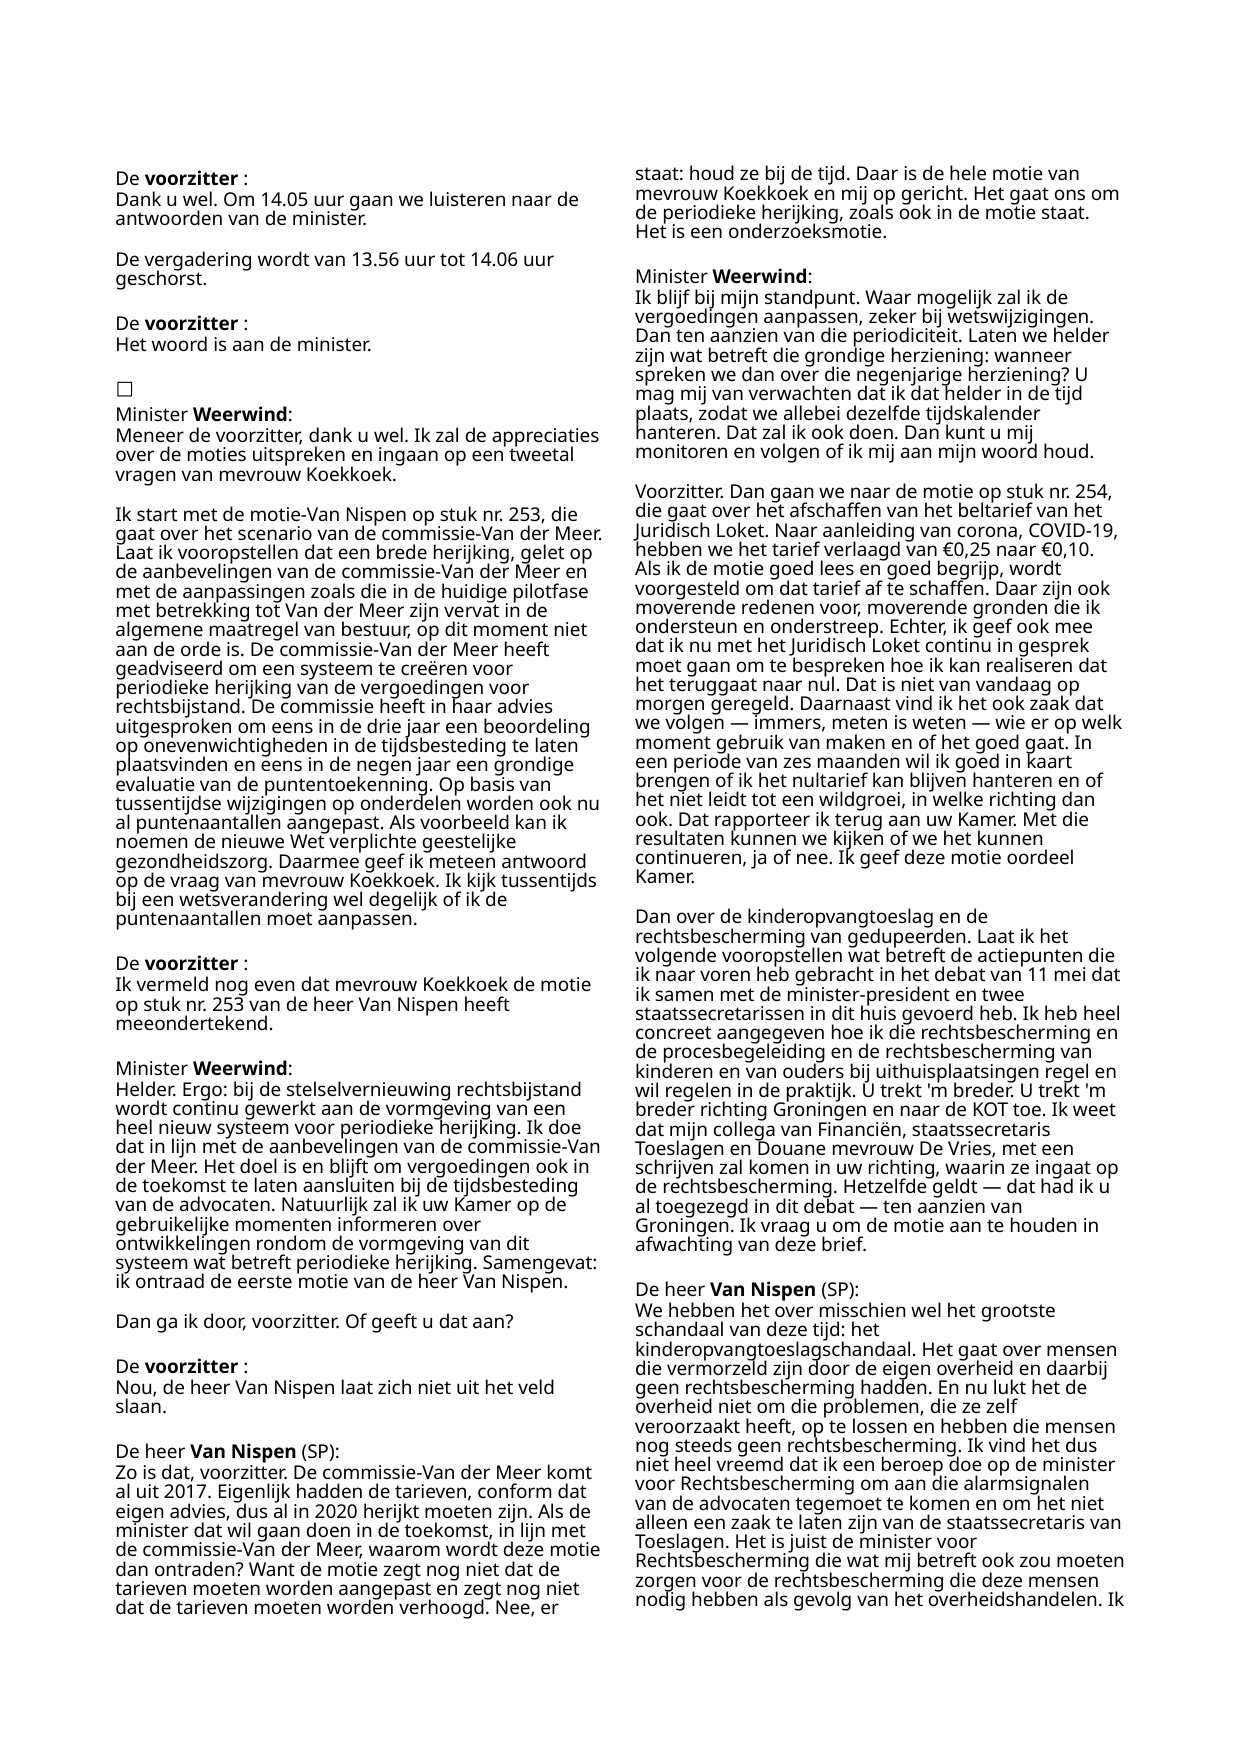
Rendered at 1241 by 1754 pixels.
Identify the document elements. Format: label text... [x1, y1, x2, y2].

text Minister Weerwind: [115, 1055, 605, 1081]
text Meneer de voorzitter, dank u wel. Ik zal de appreciaties over de moties uitspreken en ingaan op een tweetal vragen van mevrouw Koekkoek. [115, 427, 605, 485]
text Dank u wel. Om 14.05 uur gaan we luisteren naar de antwoorden van de minister. [115, 191, 605, 230]
text Dan ga ik door, voorzitter. Of geeft u dat aan? [115, 1313, 605, 1333]
text De voorzitter : [115, 951, 605, 976]
text We hebben het over misschien wel het grootste schandaal van deze tijd: het kinderopvangtoeslagschandaal. Het gaat over mensen die vermorzeld zijn door de eigen overheid en daarbij geen rechtsbescherming hadden. En nu lukt het de overheid niet om die problemen, die ze zelf veroorzaakt heeft, op te lossen en hebben die mensen nog steeds geen rechtsbescherming. Ik vind het dus niet heel vreemd dat ik een beroep doe op de minister voor Rechtsbescherming om aan die alarmsignalen van de advocaten tegemoet te komen en om het niet alleen een zaak te laten zijn van de staatssecretaris van Toeslagen. Het is juist de minister voor Rechtsbescherming die wat mij betreft ook zou moeten zorgen voor de rechtsbescherming die deze mensen nodig hebben als gevolg van het overheidshandelen. Ik [635, 1302, 1125, 1610]
text De heer Van Nispen (SP): [115, 1438, 605, 1464]
text Minister Weerwind: [635, 263, 1125, 289]
text De heer Van Nispen (SP): [635, 1276, 1125, 1302]
text Zo is dat, voorzitter. De commissie-Van der Meer komt al uit 2017. Eigenlijk hadden de tarieven, conform dat eigen advies, dus al in 2020 herijkt moeten zijn. Als de minister dat wil gaan doen in de toekomst, in lijn met de commissie-Van der Meer, waarom wordt deze motie dan ontraden? Want de motie zegt nog niet dat de tarieven moeten worden aangepast en zegt nog niet dat de tarieven moeten worden verhoogd. Nee, er [115, 1464, 605, 1618]
text Minister Weerwind: [115, 401, 605, 427]
text Nou, de heer Van Nispen laat zich niet uit het veld slaan. [115, 1379, 605, 1418]
text De voorzitter : [115, 1353, 605, 1379]
text Ik start met de motie-Van Nispen op stuk nr. 253, die gaat over het scenario van de commissie-Van der Meer. Laat ik vooropstellen dat een brede herijking, gelet op de aanbevelingen van de commissie-Van der Meer en met de aanpassingen zoals die in de huidige pilotfase met betrekking tot Van der Meer zijn vervat in de algemene maatregel van bestuur, op dit moment niet aan de orde is. De commissie-Van der Meer heeft geadviseerd om een systeem te creëren voor periodieke herijking van de vergoedingen voor rechtsbijstand. De commissie heeft in haar advies uitgesproken om eens in de drie jaar een beoordeling op onevenwichtigheden in de tijdsbesteding te laten plaatsvinden en eens in de negen jaar een grondige evaluatie van de puntentoekenning. Op basis van tussentijdse wijzigingen op onderdelen worden ook nu al puntenaantallen aangepast. Als voorbeeld kan ik noemen de nieuwe Wet verplichte geestelijke gezondheidszorg. Daarmee geef ik meteen antwoord op de vraag van mevrouw Koekkoek. Ik kijk tussentijds bij een wetsverandering wel degelijk of ik de puntenaantallen moet aanpassen. [115, 506, 605, 930]
text Ik vermeld nog even dat mevrouw Koekkoek de motie op stuk nr. 253 van de heer Van Nispen heeft meeondertekend. [115, 976, 605, 1034]
text Voorzitter. Dan gaan we naar de motie op stuk nr. 254, die gaat over het afschaffen van het beltarief van het Juridisch Loket. Naar aanleiding van corona, COVID-19, hebben we het tarief verlaagd van €0,25 naar €0,10. Als ik de motie goed lees en goed begrijp, wordt voorgesteld om dat tarief af te schaffen. Daar zijn ook moverende redenen voor, moverende gronden die ik ondersteun en onderstreep. Echter, ik geef ook mee dat ik nu met het Juridisch Loket continu in gesprek moet gaan om te bespreken hoe ik kan realiseren dat het teruggaat naar nul. Dat is niet van vandaag op morgen geregeld. Daarnaast vind ik het ook zaak dat we volgen — immers, meten is weten — wie er op welk moment gebruik van maken en of het goed gaat. In een periode van zes maanden wil ik goed in kaart brengen of ik het nultarief kan blijven hanteren en of het niet leidt tot een wildgroei, in welke richting dan ook. Dat rapporteer ik terug aan uw Kamer. Met die resultaten kunnen we kijken of we het kunnen continueren, ja of nee. Ik geef deze motie oordeel Kamer. [635, 483, 1125, 888]
text De vergadering wordt van 13.56 uur tot 14.06 uur geschorst. [115, 251, 605, 289]
text Dan over de kinderopvangtoeslag en de rechtsbescherming van gedupeerden. Laat ik het volgende vooropstellen wat betreft de actiepunten die ik naar voren heb gebracht in het debat van 11 mei dat ik samen met de minister-president en twee staatssecretarissen in dit huis gevoerd heb. Ik heb heel concreet aangegeven hoe ik die rechtsbescherming en de procesbegeleiding en de rechtsbescherming van kinderen en van ouders bij uithuisplaatsingen regel en wil regelen in de praktijk. U trekt 'm breder. U trekt 'm breder richting Groningen en naar de KOT toe. Ik weet dat mijn collega van Financiën, staatssecretaris Toeslagen en Douane mevrouw De Vries, met een schrijven zal komen in uw richting, waarin ze ingaat op de rechtsbescherming. Hetzelfde geldt — dat had ik u al toegezegd in dit debat — ten aanzien van Groningen. Ik vraag u om de motie aan te houden in afwachting van deze brief. [635, 908, 1125, 1255]
text Het woord is aan de minister. [115, 336, 605, 355]
text Helder. Ergo: bij de stelselvernieuwing rechtsbijstand wordt continu gewerkt aan de vormgeving van een heel nieuw systeem voor periodieke herijking. Ik doe dat in lijn met de aanbevelingen van de commissie-Van der Meer. Het doel is en blijft om vergoedingen ook in de toekomst te laten aansluiten bij de tijdsbesteding van de advocaten. Natuurlijk zal ik uw Kamer op de gebruikelijke momenten informeren over ontwikkelingen rondom de vormgeving van dit systeem wat betreft periodieke herijking. Samengevat: ik ontraad de eerste motie van de heer Van Nispen. [115, 1081, 605, 1293]
text ⬜ [115, 376, 605, 401]
text De voorzitter : [115, 310, 605, 336]
text Ik blijf bij mijn standpunt. Waar mogelijk zal ik de vergoedingen aanpassen, zeker bij wetswijzigingen. Dan ten aanzien van die periodiciteit. Laten we helder zijn wat betreft die grondige herziening: wanneer spreken we dan over die negenjarige herziening? U mag mij van verwachten dat ik dat helder in de tijd plaats, zodat we allebei dezelfde tijdskalender hanteren. Dat zal ik ook doen. Dan kunt u mij monitoren en volgen of ik mij aan mijn woord houd. [635, 289, 1125, 462]
text De voorzitter : [115, 165, 605, 191]
text staat: houd ze bij de tijd. Daar is de hele motie van mevrouw Koekkoek en mij op gericht. Het gaat ons om de periodieke herijking, zoals ook in de motie staat. Het is een onderzoeksmotie. [635, 165, 1125, 242]
